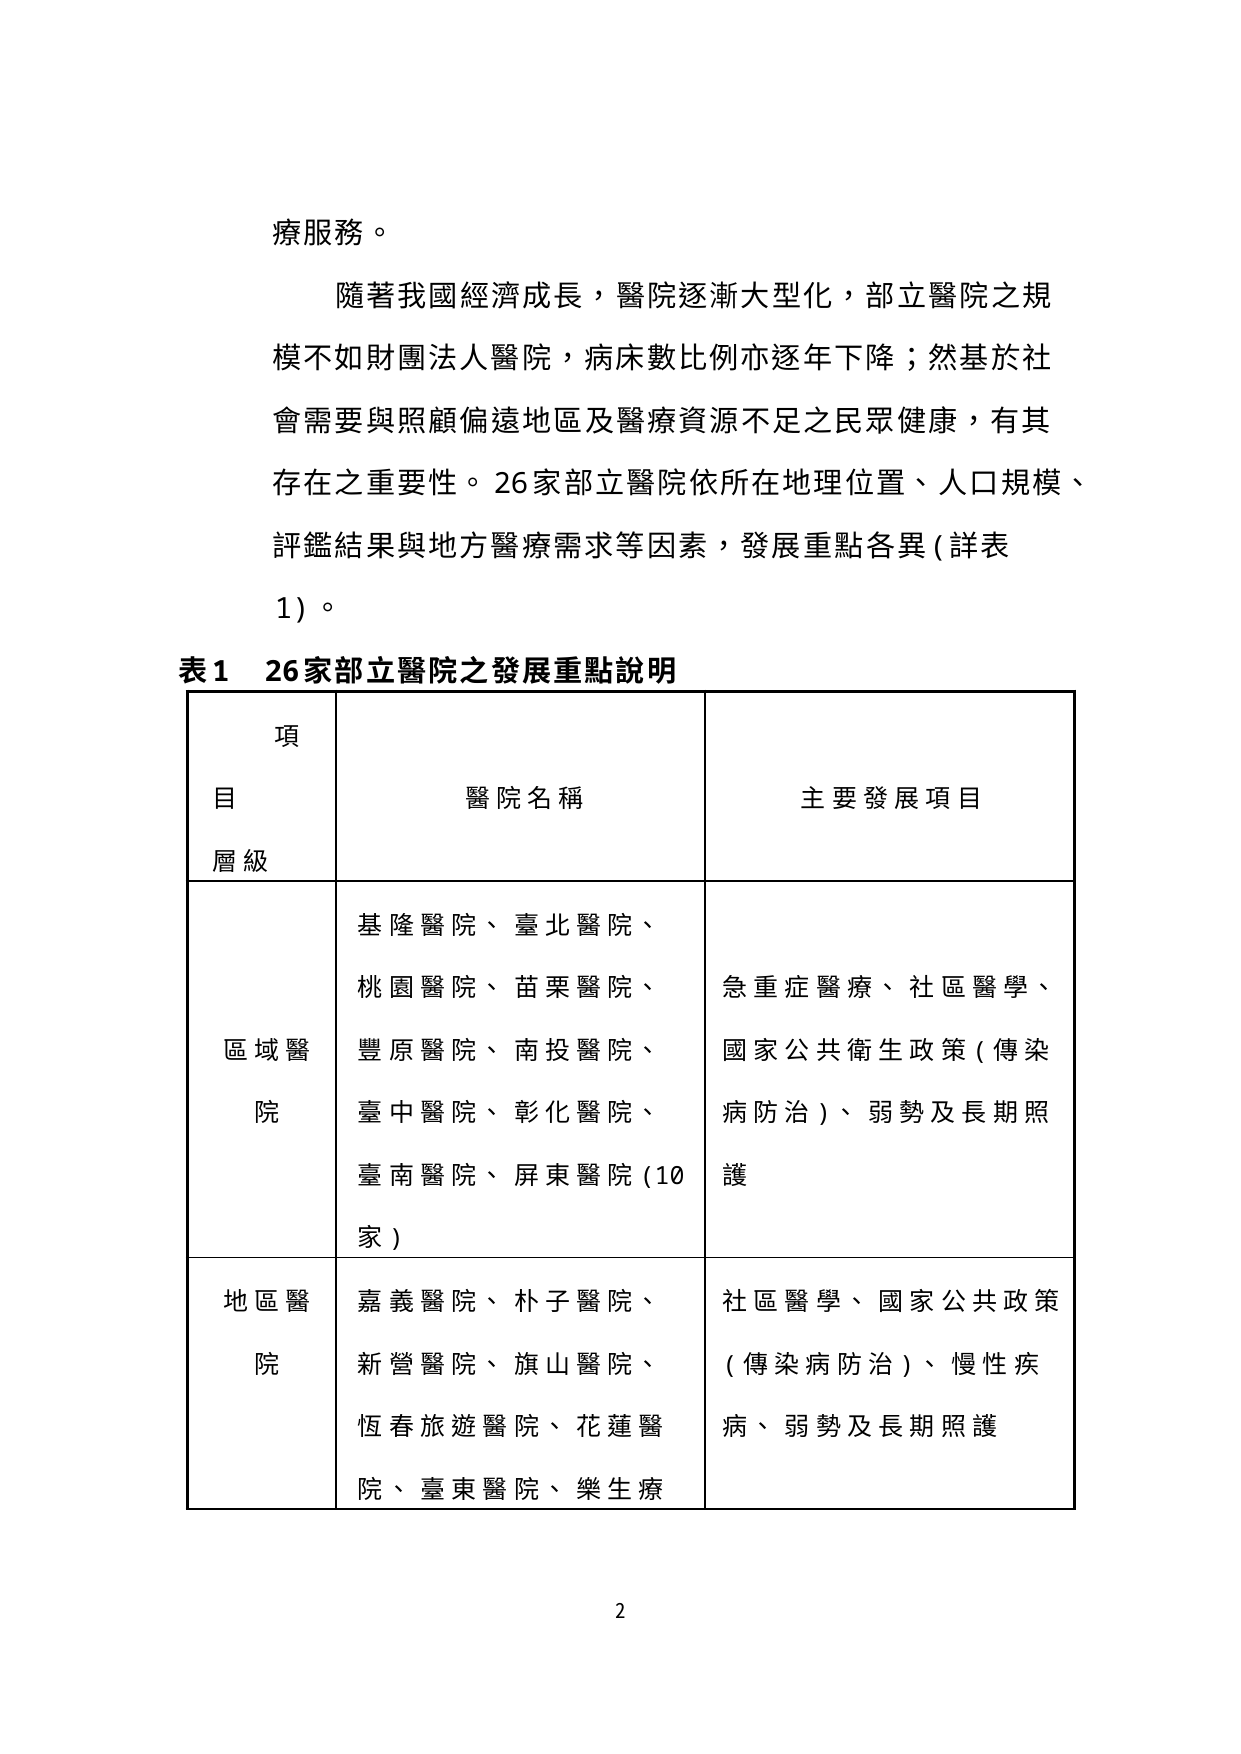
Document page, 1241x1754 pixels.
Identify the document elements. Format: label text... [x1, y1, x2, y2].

table_cell 急重症醫療、社區醫學、國家公共衛生政策(傳染病防治)、弱勢及長期照護 [706, 882, 1073, 1257]
table_cell 社區醫學、國家公共政策(傳染病防治)、慢性疾病、弱勢及長期照護 [706, 1258, 1073, 1508]
text 隨著我國經濟成長，醫院逐漸大型化，部立醫院之規模不如財團法人醫院，病床數比例亦逐年下降；然基於社會需要與照顧偏遠地區及醫療資源不足之民眾健康，有其存在之重要性。26家部立醫院依所在地理位置、人口規模、評鑑結果與地方醫療需求等因素，發展重點各異(詳表1)。 [266, 252, 1063, 627]
table_cell 嘉義醫院、朴子醫院、新營醫院、旗山醫院、恆春旅遊醫院、花蓮醫院、臺東醫院、樂生療 [337, 1258, 704, 1508]
table_cell 地區醫院 [189, 1258, 335, 1508]
text 表1 26家部立醫院之發展重點說明 [177, 627, 1063, 689]
table_header 主要發展項目 [706, 693, 1073, 880]
table_header 醫院名稱 [337, 693, 704, 880]
table_header 項目 層級 [189, 693, 335, 880]
text 療服務。 [266, 189, 1063, 252]
table_cell 區域醫院 [189, 882, 335, 1257]
table_cell 基隆醫院、臺北醫院、桃園醫院、苗栗醫院、豐原醫院、南投醫院、臺中醫院、彰化醫院、臺南醫院、屏東醫院(10家) [337, 882, 704, 1257]
